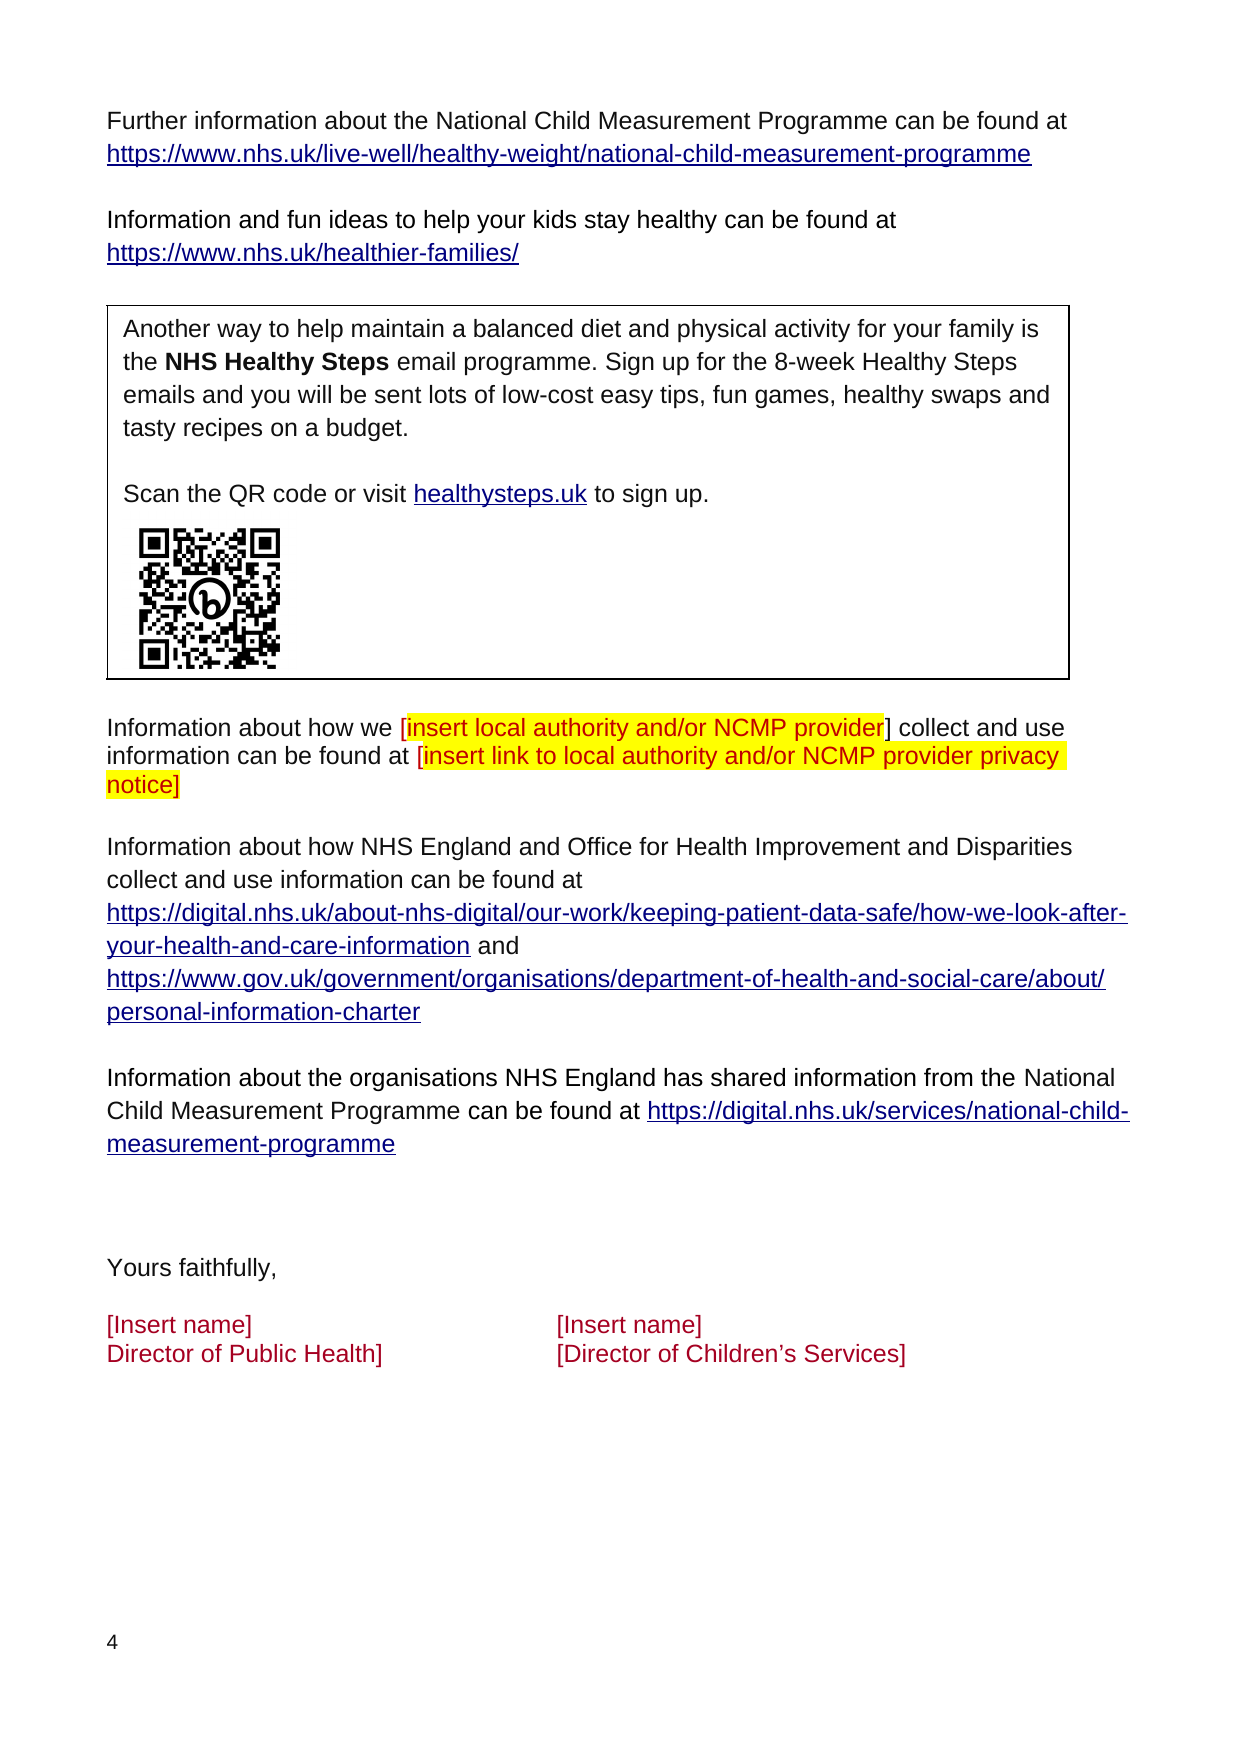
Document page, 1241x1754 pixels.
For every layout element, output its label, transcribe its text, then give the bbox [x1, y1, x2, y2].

text Information about how NHS England and Office for Health Improvement and Disparities collect and use information can be found at https://digital.nhs.uk/about-nhs-digital/our-work/keeping-patient-data-safe/how-we-look-after-your-health-and-care-information and https://www.gov.uk/government/organisations/department-of-health-and-social-care/about/personal-information-charter [106, 832, 1134, 1026]
text [Insert name] [Insert name] [106, 1310, 1134, 1339]
text Scan the QR code or visit healthysteps.uk to sign up. [123, 479, 1053, 507]
text Information and fun ideas to help your kids stay healthy can be found at [106, 205, 1134, 234]
text Information about how we [insert local authority and/or NCMP provider] collect and use information can be found at [insert link to local authority and/or NCMP provider privacy notice] [106, 712, 1134, 799]
text Director of Public Health] [Director of Children’s Services] [106, 1339, 1134, 1367]
text Information about the organisations NHS England has shared information from the National Child Measurement Programme can be found at https://digital.nhs.uk/services/national-child-measurement-programme [106, 1063, 1134, 1158]
text Further information about the National Child Measurement Programme can be found at https://www.nhs.uk/live-well/healthy-weight/national-child-measurement-programme [106, 106, 1134, 168]
text https://www.nhs.uk/healthier-families/ [106, 238, 1134, 267]
text Another way to help maintain a balanced diet and physical activity for your family is the NHS Healthy Steps email programme. Sign up for the 8-week Healthy Steps emails and you will be sent lots of low-cost easy tips, fun games, healthy swaps and tasty recipes on a budget. [123, 313, 1053, 441]
text Yours faithfully, [106, 1252, 1134, 1281]
